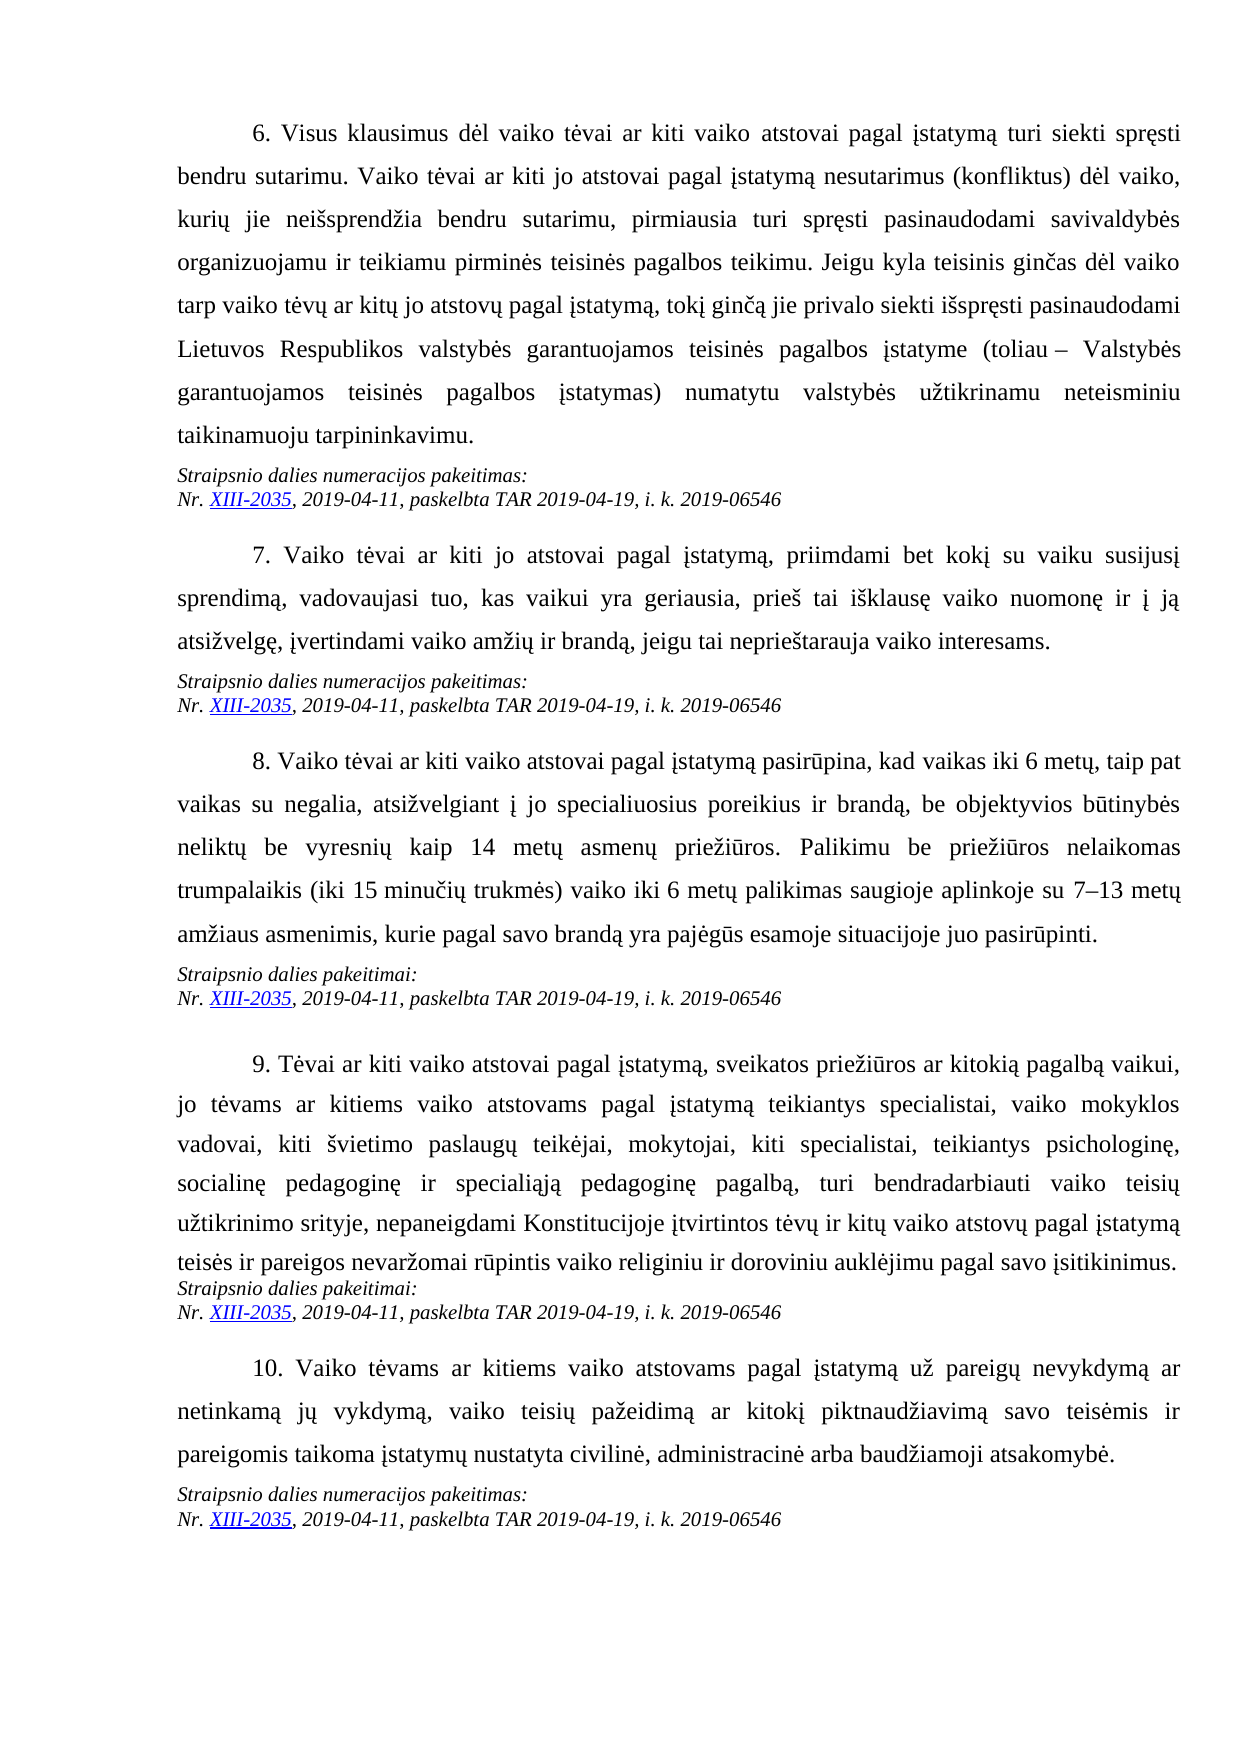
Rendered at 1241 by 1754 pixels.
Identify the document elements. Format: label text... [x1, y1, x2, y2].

text Straipsnio dalies pakeitimai: [177, 962, 1181, 986]
text Nr. XIII-2035, 2019-04-11, paskelbta TAR 2019-04-19, i. k. 2019-06546 [177, 1506, 1181, 1531]
text Straipsnio dalies numeracijos pakeitimas: [177, 669, 1181, 693]
text Nr. XIII-2035, 2019-04-11, paskelbta TAR 2019-04-19, i. k. 2019-06546 [177, 1300, 1181, 1324]
text Nr. XIII-2035, 2019-04-11, paskelbta TAR 2019-04-19, i. k. 2019-06546 [177, 693, 1181, 717]
text 6. Visus klausimus dėl vaiko tėvai ar kiti vaiko atstovai pagal įstatymą turi siekti spręsti bendru sutarimu. Vaiko tėvai ar kiti jo atstovai pagal įstatymą nesutarimus (konfliktus) dėl vaiko, kurių jie neišsprendžia bendru sutarimu, pirmiausia turi spręsti pasinaudodami savivaldybės organizuojamu ir teikiamu pirminės teisinės pagalbos teikimu. Jeigu kyla teisinis ginčas dėl vaiko tarp vaiko tėvų ar kitų jo atstovų pagal įstatymą, tokį ginčą jie privalo siekti išspręsti pasinaudodami Lietuvos Respublikos valstybės garantuojamos teisinės pagalbos įstatyme (toliau – Valstybės garantuojamos teisinės pagalbos įstatymas) numatytu valstybės užtikrinamu neteisminiu taikinamuoju tarpininkavimu. [177, 118, 1181, 449]
text 7. Vaiko tėvai ar kiti jo atstovai pagal įstatymą, priimdami bet kokį su vaiku susijusį sprendimą, vadovaujasi tuo, kas vaikui yra geriausia, prieš tai išklausę vaiko nuomonę ir į ją atsižvelgę, įvertindami vaiko amžių ir brandą, jeigu tai neprieštarauja vaiko interesams. [177, 540, 1181, 655]
text 10. Vaiko tėvams ar kitiems vaiko atstovams pagal įstatymą už pareigų nevykdymą ar netinkamą jų vykdymą, vaiko teisių pažeidimą ar kitokį piktnaudžiavimą savo teisėmis ir pareigomis taikoma įstatymų nustatyta civilinė, administracinė arba baudžiamoji atsakomybė. [177, 1353, 1181, 1468]
text Straipsnio dalies numeracijos pakeitimas: [177, 463, 1181, 487]
text Nr. XIII-2035, 2019-04-11, paskelbta TAR 2019-04-19, i. k. 2019-06546 [177, 487, 1181, 511]
text Straipsnio dalies pakeitimai: [177, 1276, 1181, 1300]
text 9. Tėvai ar kiti vaiko atstovai pagal įstatymą, sveikatos priežiūros ar kitokią pagalbą vaikui, jo tėvams ar kitiems vaiko atstovams pagal įstatymą teikiantys specialistai, vaiko mokyklos vadovai, kiti švietimo paslaugų teikėjai, mokytojai, kiti specialistai, teikiantys psichologinę, socialinę pedagoginę ir specialiąją pedagoginę pagalbą, turi bendradarbiauti vaiko teisių užtikrinimo srityje, nepaneigdami Konstitucijoje įtvirtintos tėvų ir kitų vaiko atstovų pagal įstatymą teisės ir pareigos nevaržomai rūpintis vaiko religiniu ir doroviniu auklėjimu pagal savo įsitikinimus. [177, 1039, 1181, 1276]
text Straipsnio dalies numeracijos pakeitimas: [177, 1482, 1181, 1506]
text Nr. XIII-2035, 2019-04-11, paskelbta TAR 2019-04-19, i. k. 2019-06546 [177, 986, 1181, 1010]
text 8. Vaiko tėvai ar kiti vaiko atstovai pagal įstatymą pasirūpina, kad vaikas iki 6 metų, taip pat vaikas su negalia, atsižvelgiant į jo specialiuosius poreikius ir brandą, be objektyvios būtinybės neliktų be vyresnių kaip 14 metų asmenų priežiūros. Palikimu be priežiūros nelaikomas trumpalaikis (iki 15 minučių trukmės) vaiko iki 6 metų palikimas saugioje aplinkoje su 7–13 metų amžiaus asmenimis, kurie pagal savo brandą yra pajėgūs esamoje situacijoje juo pasirūpinti. [177, 746, 1181, 947]
